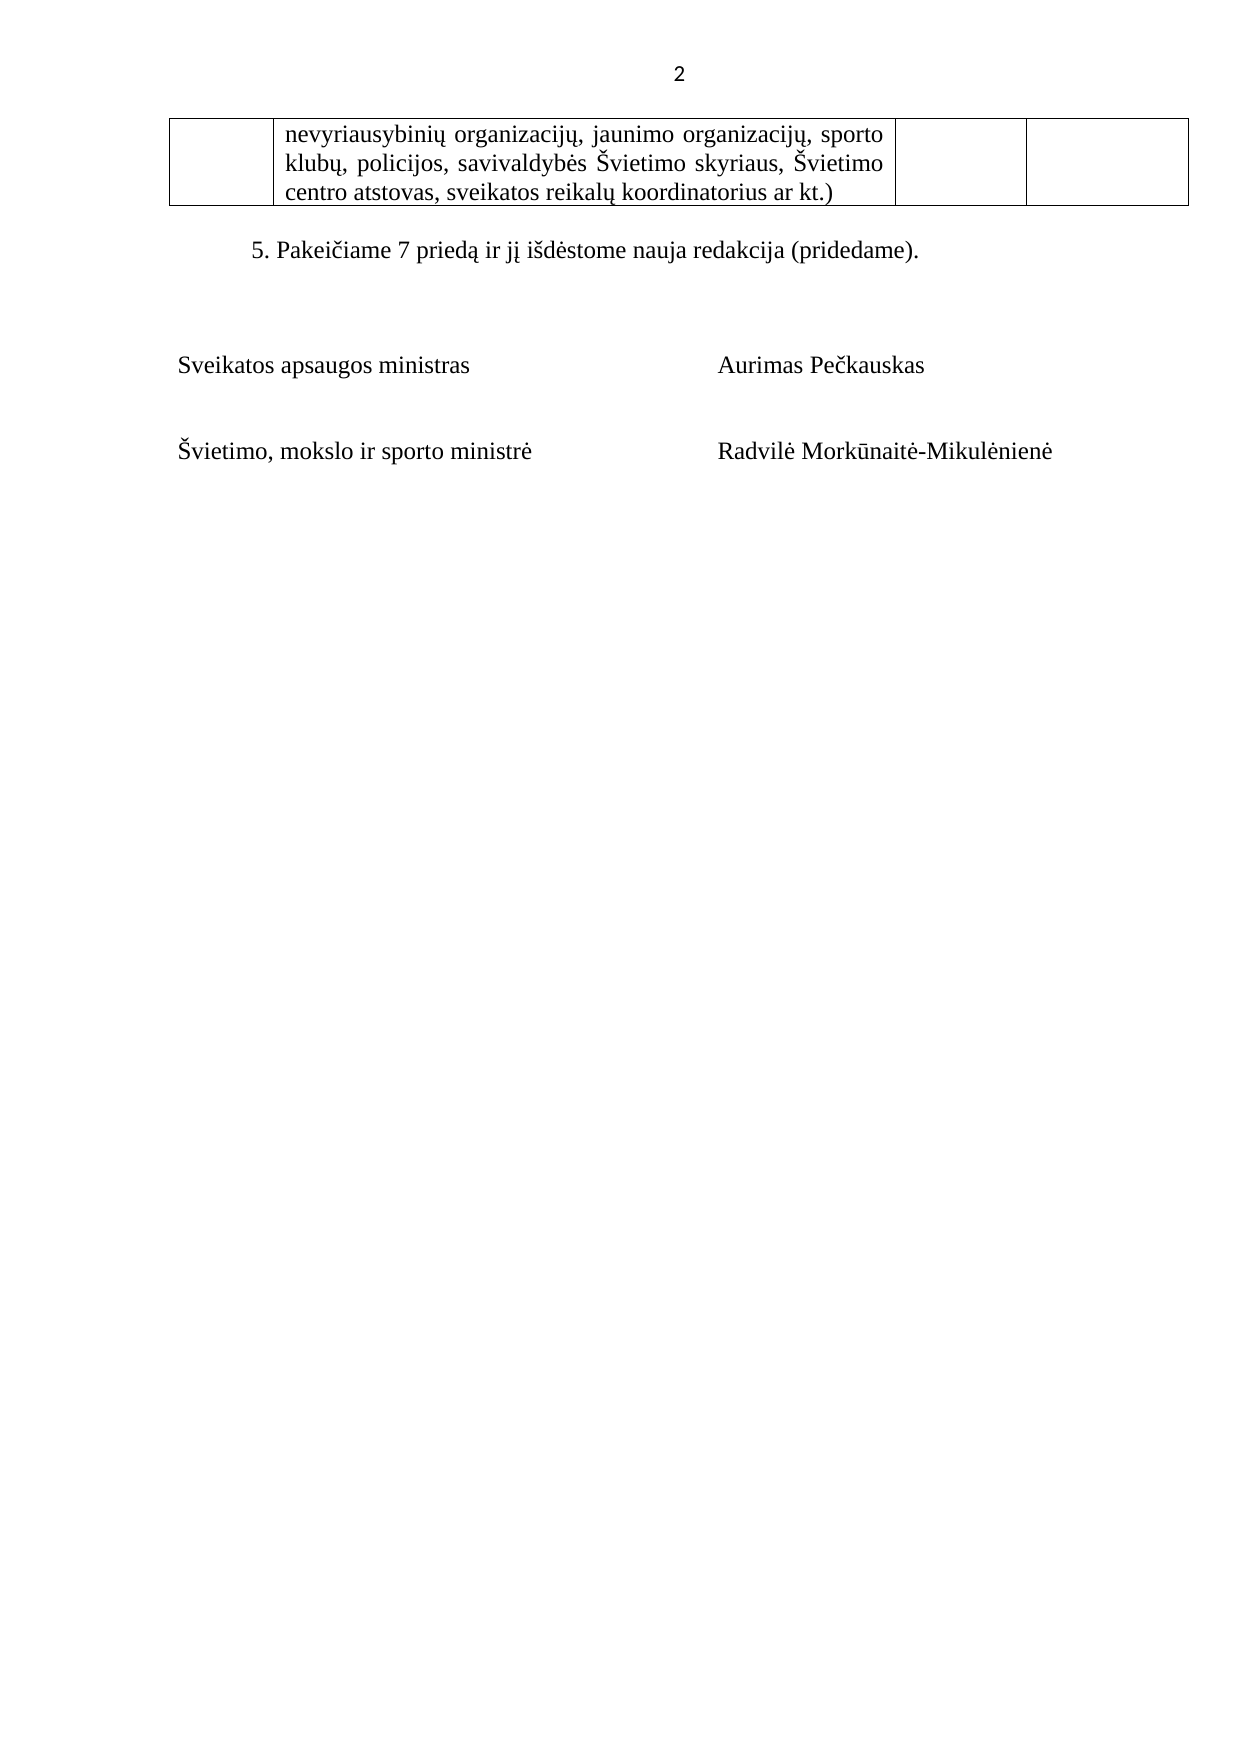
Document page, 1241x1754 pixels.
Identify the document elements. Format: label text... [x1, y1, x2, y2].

text Švietimo, mokslo ir sporto ministrė Radvilė Morkūnaitė-Mikulėnienė [177, 436, 1181, 465]
table_header [170, 119, 273, 205]
table_header [1027, 119, 1188, 205]
table_header nevyriausybinių organizacijų, jaunimo organizacijų, sporto klubų, policijos, savivaldybės Švietimo skyriaus, Švietimo centro atstovas, sveikatos reikalų koordinatorius ar kt.) [274, 119, 895, 205]
text 5. Pakeičiame 7 priedą ir jį išdėstome nauja redakcija (pridedame). [177, 235, 1181, 264]
table_header [896, 119, 1026, 205]
text Sveikatos apsaugos ministras Aurimas Pečkauskas [177, 350, 1181, 379]
